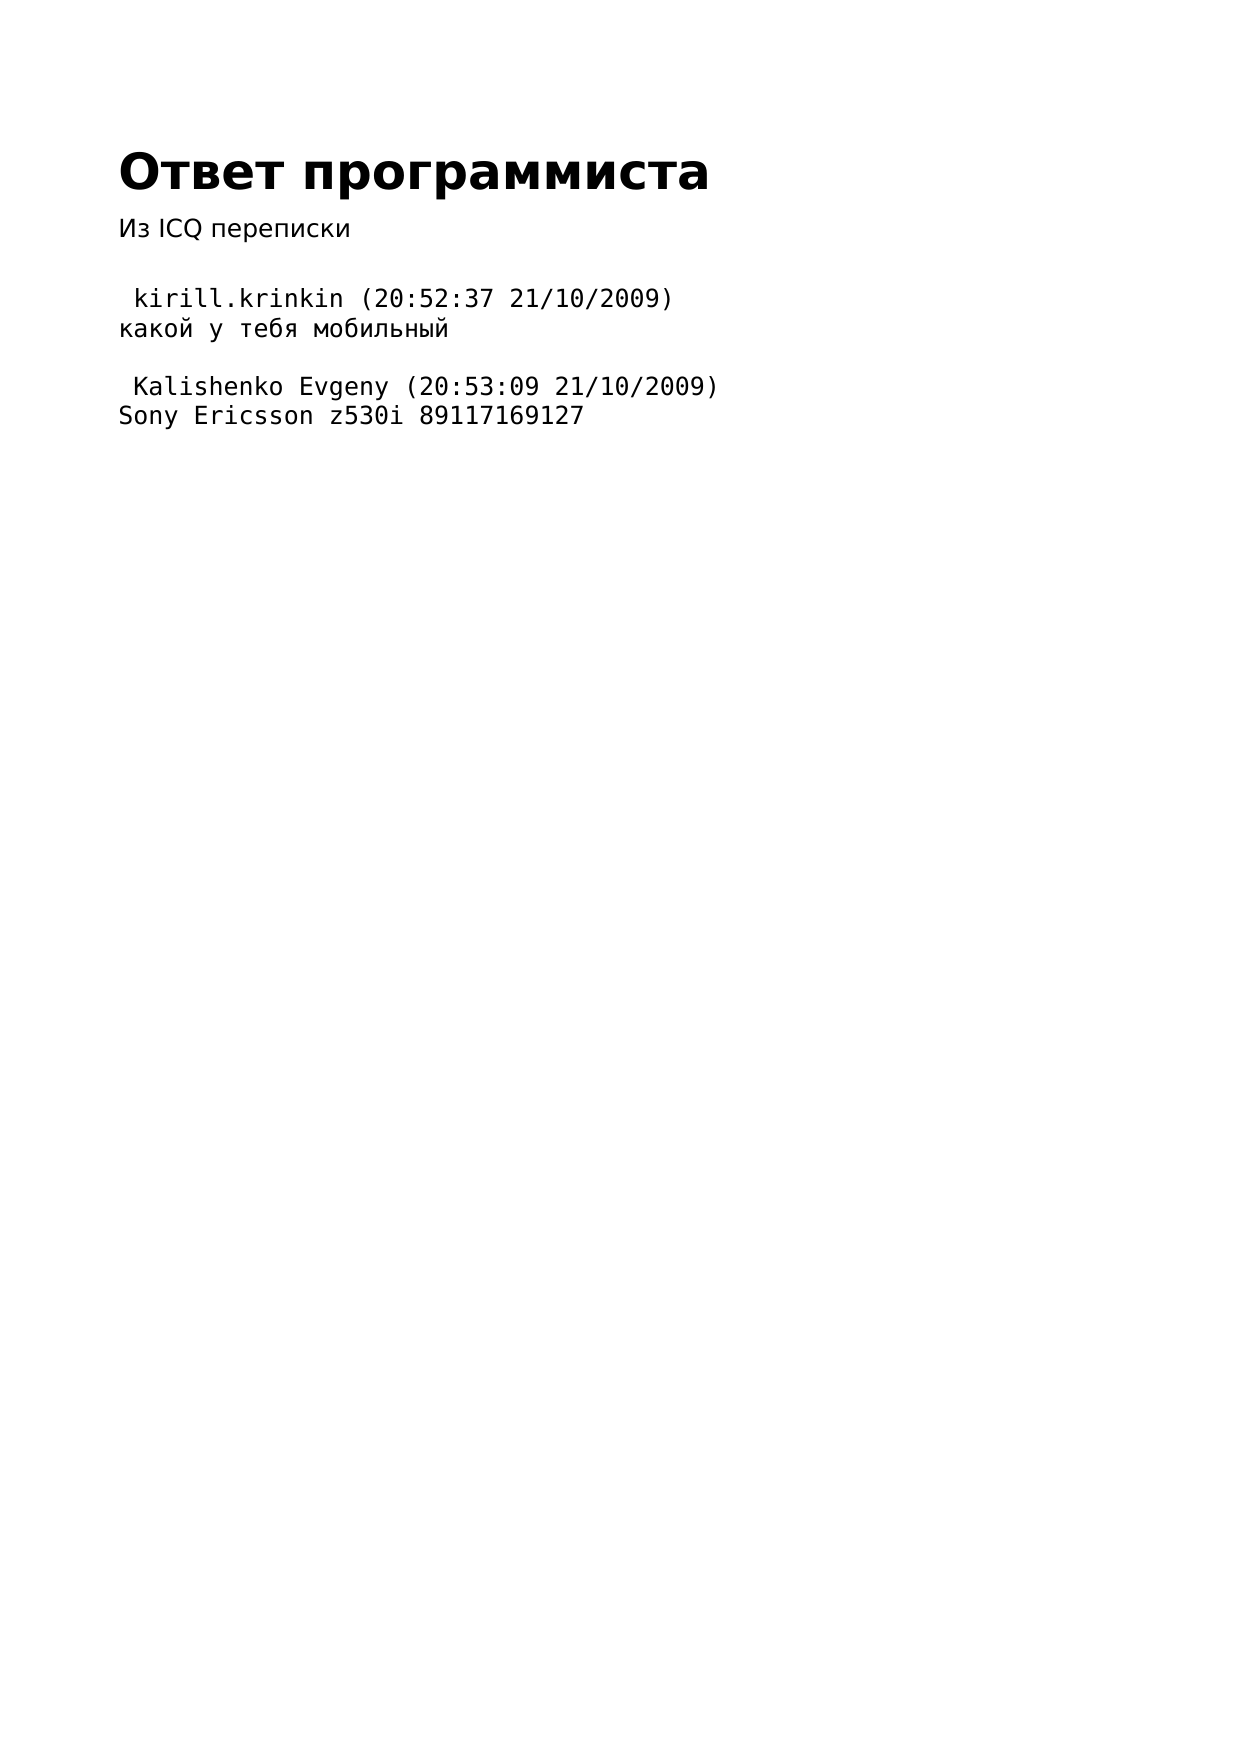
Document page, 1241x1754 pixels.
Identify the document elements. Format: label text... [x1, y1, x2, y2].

text kirill.krinkin (20:52:37 21/10/2009) какой у тебя мобильный Kalishenko Evgeny (20:53:09 21/10/2009) Sony Ericsson z530i 89117169127 [118, 256, 1122, 460]
text Из ICQ переписки [118, 214, 1122, 243]
subtitle Ответ программиста [118, 143, 1122, 201]
